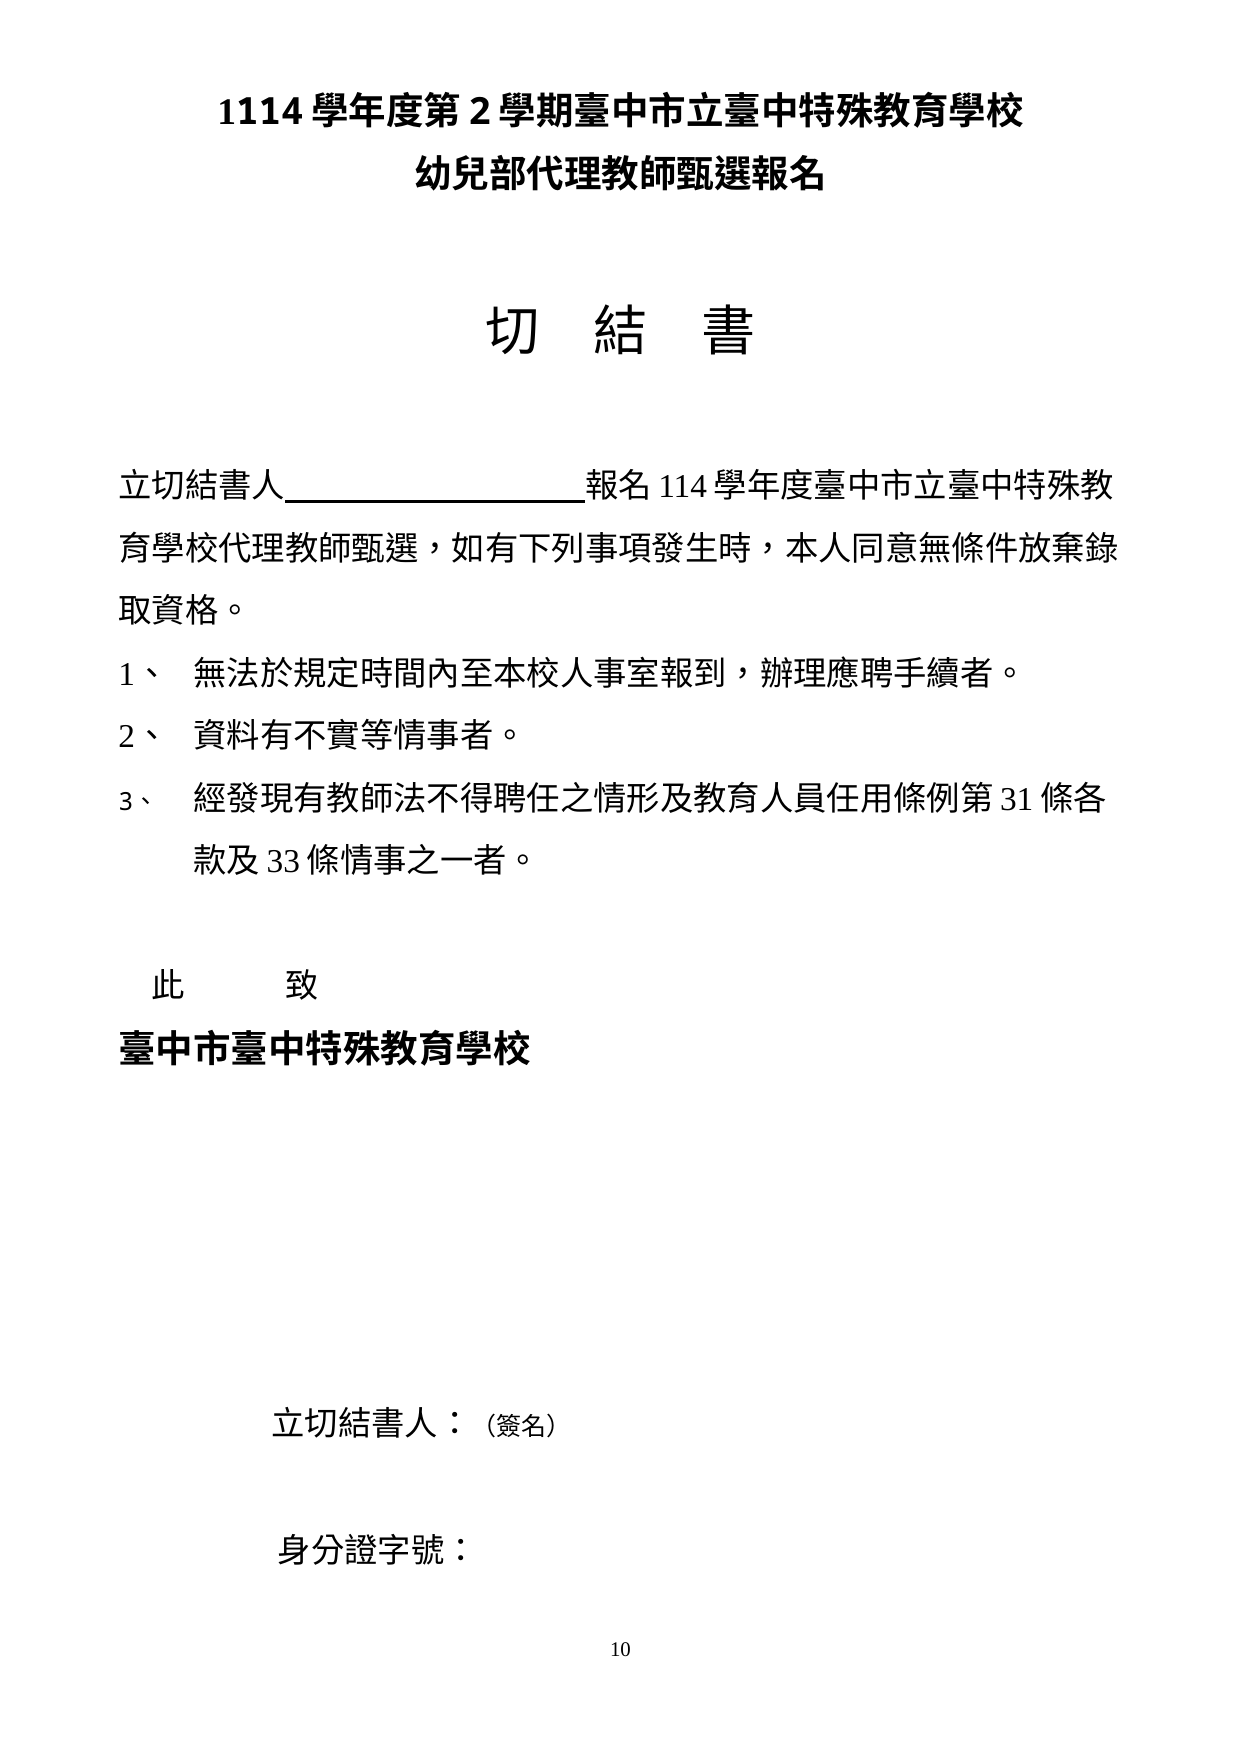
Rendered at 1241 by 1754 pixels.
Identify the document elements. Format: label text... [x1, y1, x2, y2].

list 無法於規定時間內至本校人事室報到，辦理應聘手續者。 [118, 629, 1122, 692]
text 切 結 書 [118, 254, 1122, 379]
list 經發現有教師法不得聘任之情形及教育人員任用條例第31條各款及33條情事之一者。 [118, 754, 1122, 879]
text 立切結書人：（簽名） [118, 1379, 1122, 1442]
text 臺中市臺中特殊教育學校 [118, 1004, 1122, 1067]
text 1114學年度第2學期臺中市立臺中特殊教育學校 [118, 67, 1122, 129]
text 立切結書人 報名114學年度臺中市立臺中特殊教育學校代理教師甄選，如有下列事項發生時，本人同意無條件放棄錄取資格。 [118, 442, 1122, 629]
text 身分證字號： [118, 1504, 1122, 1567]
list 資料有不實等情事者。 [118, 692, 1122, 754]
text 幼兒部代理教師甄選報名 [118, 129, 1122, 192]
text 此 致 [118, 942, 1122, 1004]
